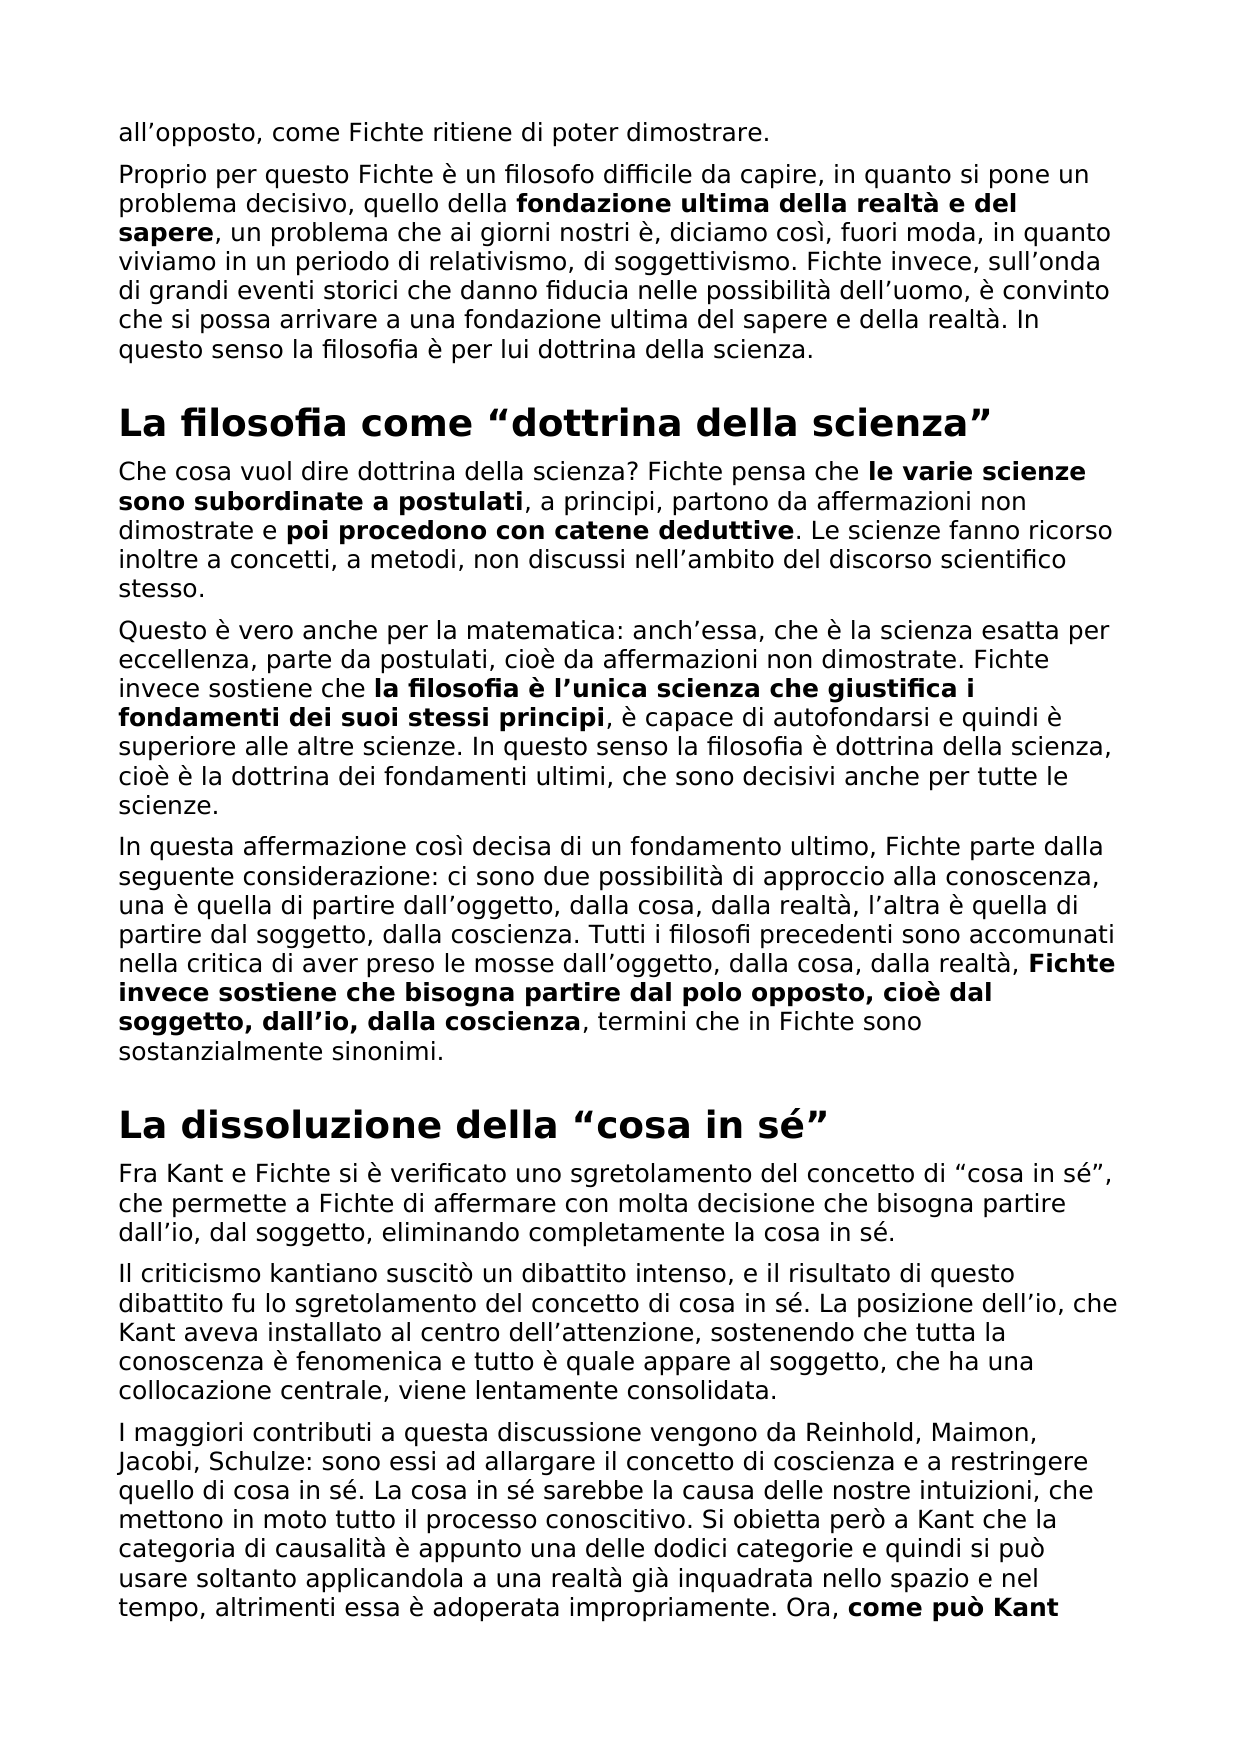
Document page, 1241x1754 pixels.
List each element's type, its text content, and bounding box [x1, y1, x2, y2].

text I maggiori contributi a questa discussione vengono da Reinhold, Maimon, Jacobi, Schulze: sono essi ad allargare il concetto di coscienza e a restringere quello di cosa in sé. La cosa in sé sarebbe la causa delle nostre intuizioni, che mettono in moto tutto il processo conoscitivo. Si obietta però a Kant che la categoria di causalità è appunto una delle dodici categorie e quindi si può usare soltanto applicandola a una realtà già inquadrata nello spazio e nel tempo, altrimenti essa è adoperata impropriamente. Ora, come può Kant [118, 1418, 1122, 1622]
text Questo è vero anche per la matematica: anch’essa, che è la scienza esatta per eccellenza, parte da postulati, cioè da affermazioni non dimostrate. Fichte invece sostiene che la filosofia è l’unica scienza che giustifica i fondamenti dei suoi stessi principi, è capace di autofondarsi e quindi è superiore alle altre scienze. In questo senso la filosofia è dottrina della scienza, cioè è la dottrina dei fondamenti ultimi, che sono decisivi anche per tutte le scienze. [118, 616, 1122, 820]
text Il criticismo kantiano suscitò un dibattito intenso, e il risultato di questo dibattito fu lo sgretolamento del concetto di cosa in sé. La posizione dell’io, che Kant aveva installato al centro dell’attenzione, sostenendo che tutta la conoscenza è fenomenica e tutto è quale appare al soggetto, che ha una collocazione centrale, viene lentamente consolidata. [118, 1259, 1122, 1405]
subtitle La filosofia come “dottrina della scienza” [118, 401, 1122, 445]
text Che cosa vuol dire dottrina della scienza? Fichte pensa che le varie scienze sono subordinate a postulati, a principi, partono da affermazioni non dimostrate e poi procedono con catene deduttive. Le scienze fanno ricorso inoltre a concetti, a metodi, non discussi nell’ambito del discorso scientifico stesso. [118, 458, 1122, 603]
text In questa affermazione così decisa di un fondamento ultimo, Fichte parte dalla seguente considerazione: ci sono due possibilità di approccio alla conoscenza, una è quella di partire dall’oggetto, dalla cosa, dalla realtà, l’altra è quella di partire dal soggetto, dalla coscienza. Tutti i filosofi precedenti sono accomunati nella critica di aver preso le mosse dall’oggetto, dalla cosa, dalla realtà, Fichte invece sostiene che bisogna partire dal polo opposto, cioè dal soggetto, dall’io, dalla coscienza, termini che in Fichte sono sostanzialmente sinonimi. [118, 833, 1122, 1066]
text Fra Kant e Fichte si è verificato uno sgretolamento del concetto di “cosa in sé”, che permette a Fichte di affermare con molta decisione che bisogna partire dall’io, dal soggetto, eliminando completamente la cosa in sé. [118, 1159, 1122, 1247]
subtitle La dissoluzione della “cosa in sé” [118, 1103, 1122, 1147]
text all’opposto, come Fichte ritiene di poter dimostrare. [118, 118, 1122, 147]
text Proprio per questo Fichte è un filosofo difficile da capire, in quanto si pone un problema decisivo, quello della fondazione ultima della realtà e del sapere, un problema che ai giorni nostri è, diciamo così, fuori moda, in quanto viviamo in un periodo di relativismo, di soggettivismo. Fichte invece, sull’onda di grandi eventi storici che danno fiducia nelle possibilità dell’uomo, è convinto che si possa arrivare a una fondazione ultima del sapere e della realtà. In questo senso la filosofia è per lui dottrina della scienza. [118, 160, 1122, 364]
